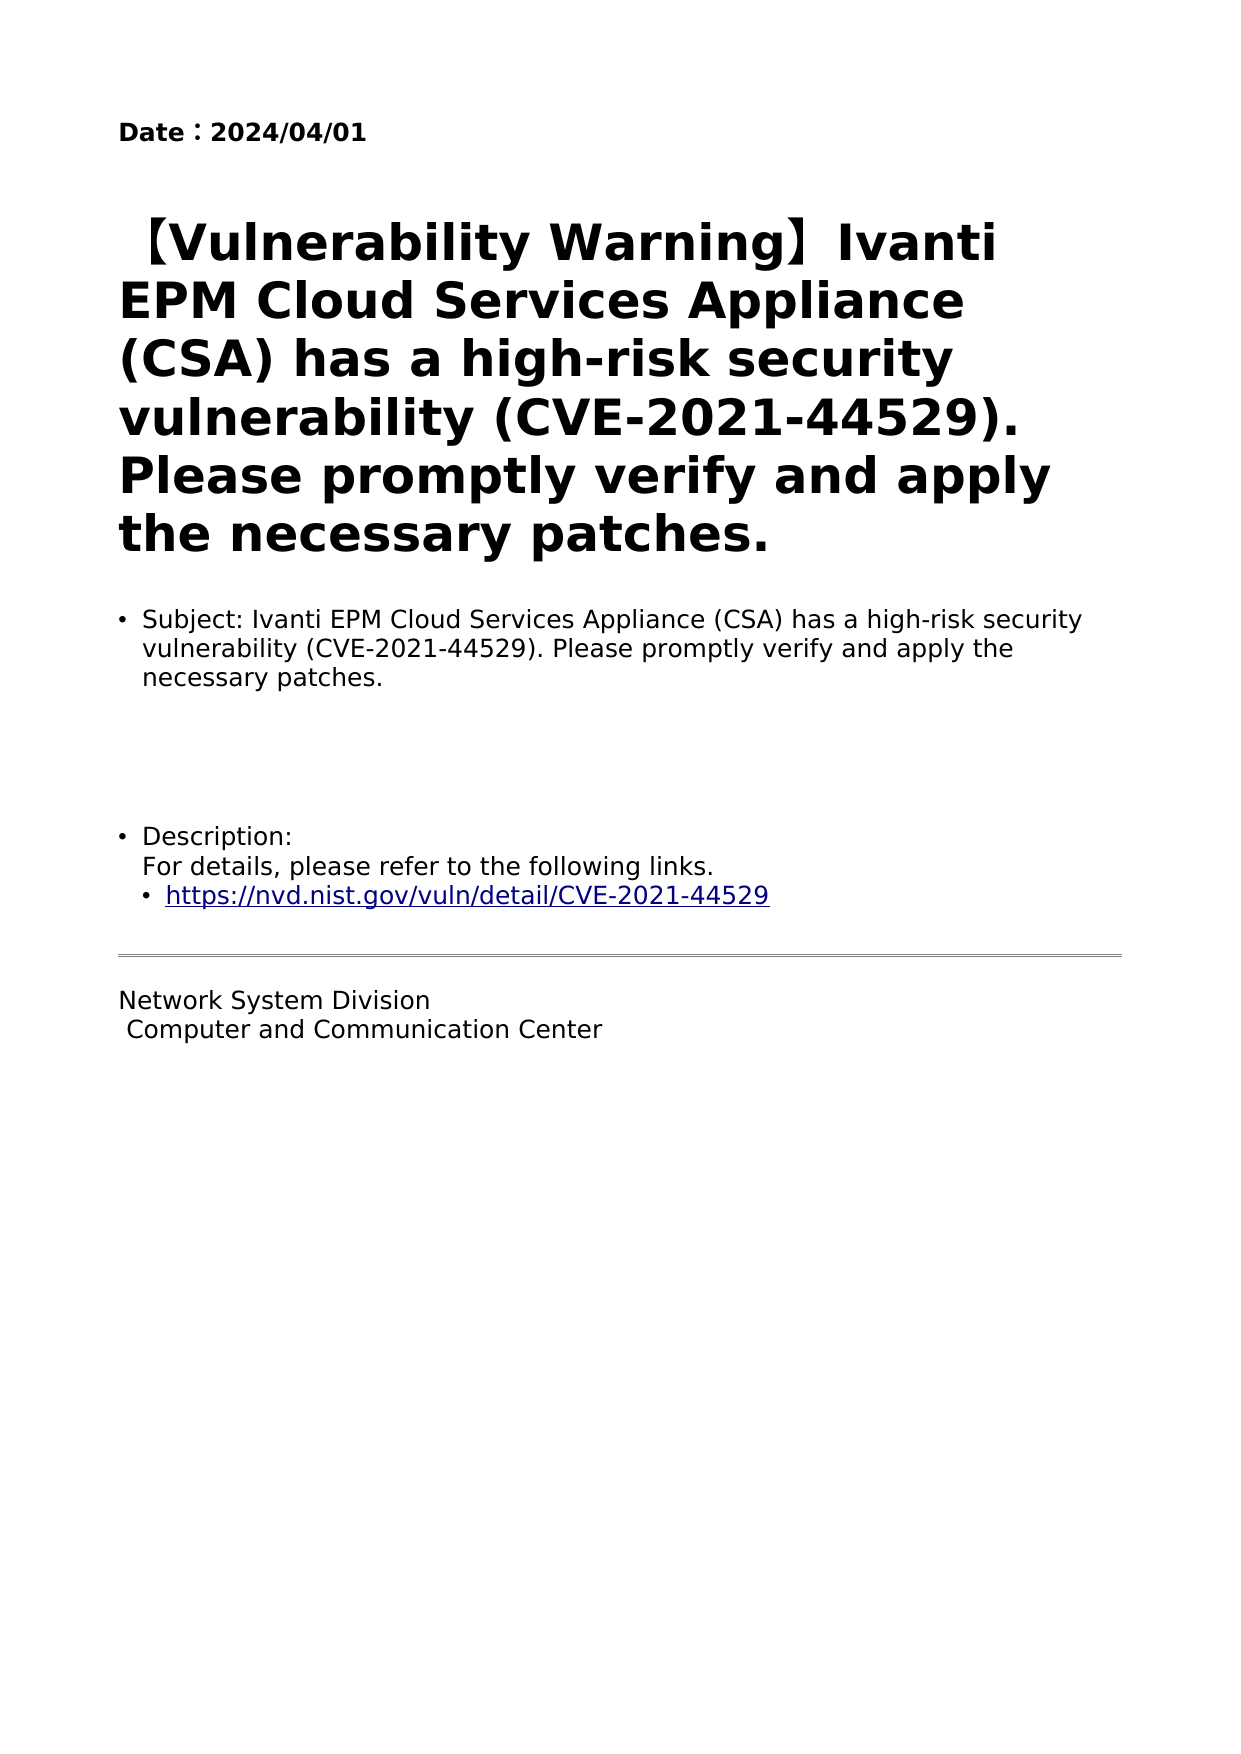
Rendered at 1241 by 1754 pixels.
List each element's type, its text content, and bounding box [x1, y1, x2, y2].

list https://nvd.nist.gov/vuln/detail/CVE-2021-44529 [142, 881, 1122, 910]
text Date：2024/04/01 [118, 118, 1122, 176]
list Description: For details, please refer to the following links. [118, 823, 1122, 881]
subtitle 【Vulnerability Warning】Ivanti EPM Cloud Services Appliance (CSA) has a high-risk security vulnerability (CVE-2021-44529). Please promptly verify and apply the necessary patches. [118, 214, 1122, 563]
text Network System Division Computer and Communication Center [118, 986, 1122, 1044]
list Subject: Ivanti EPM Cloud Services Appliance (CSA) has a high-risk security vulnerability (CVE-2021-44529). Please promptly verify and apply the necessary patches. [118, 605, 1122, 693]
